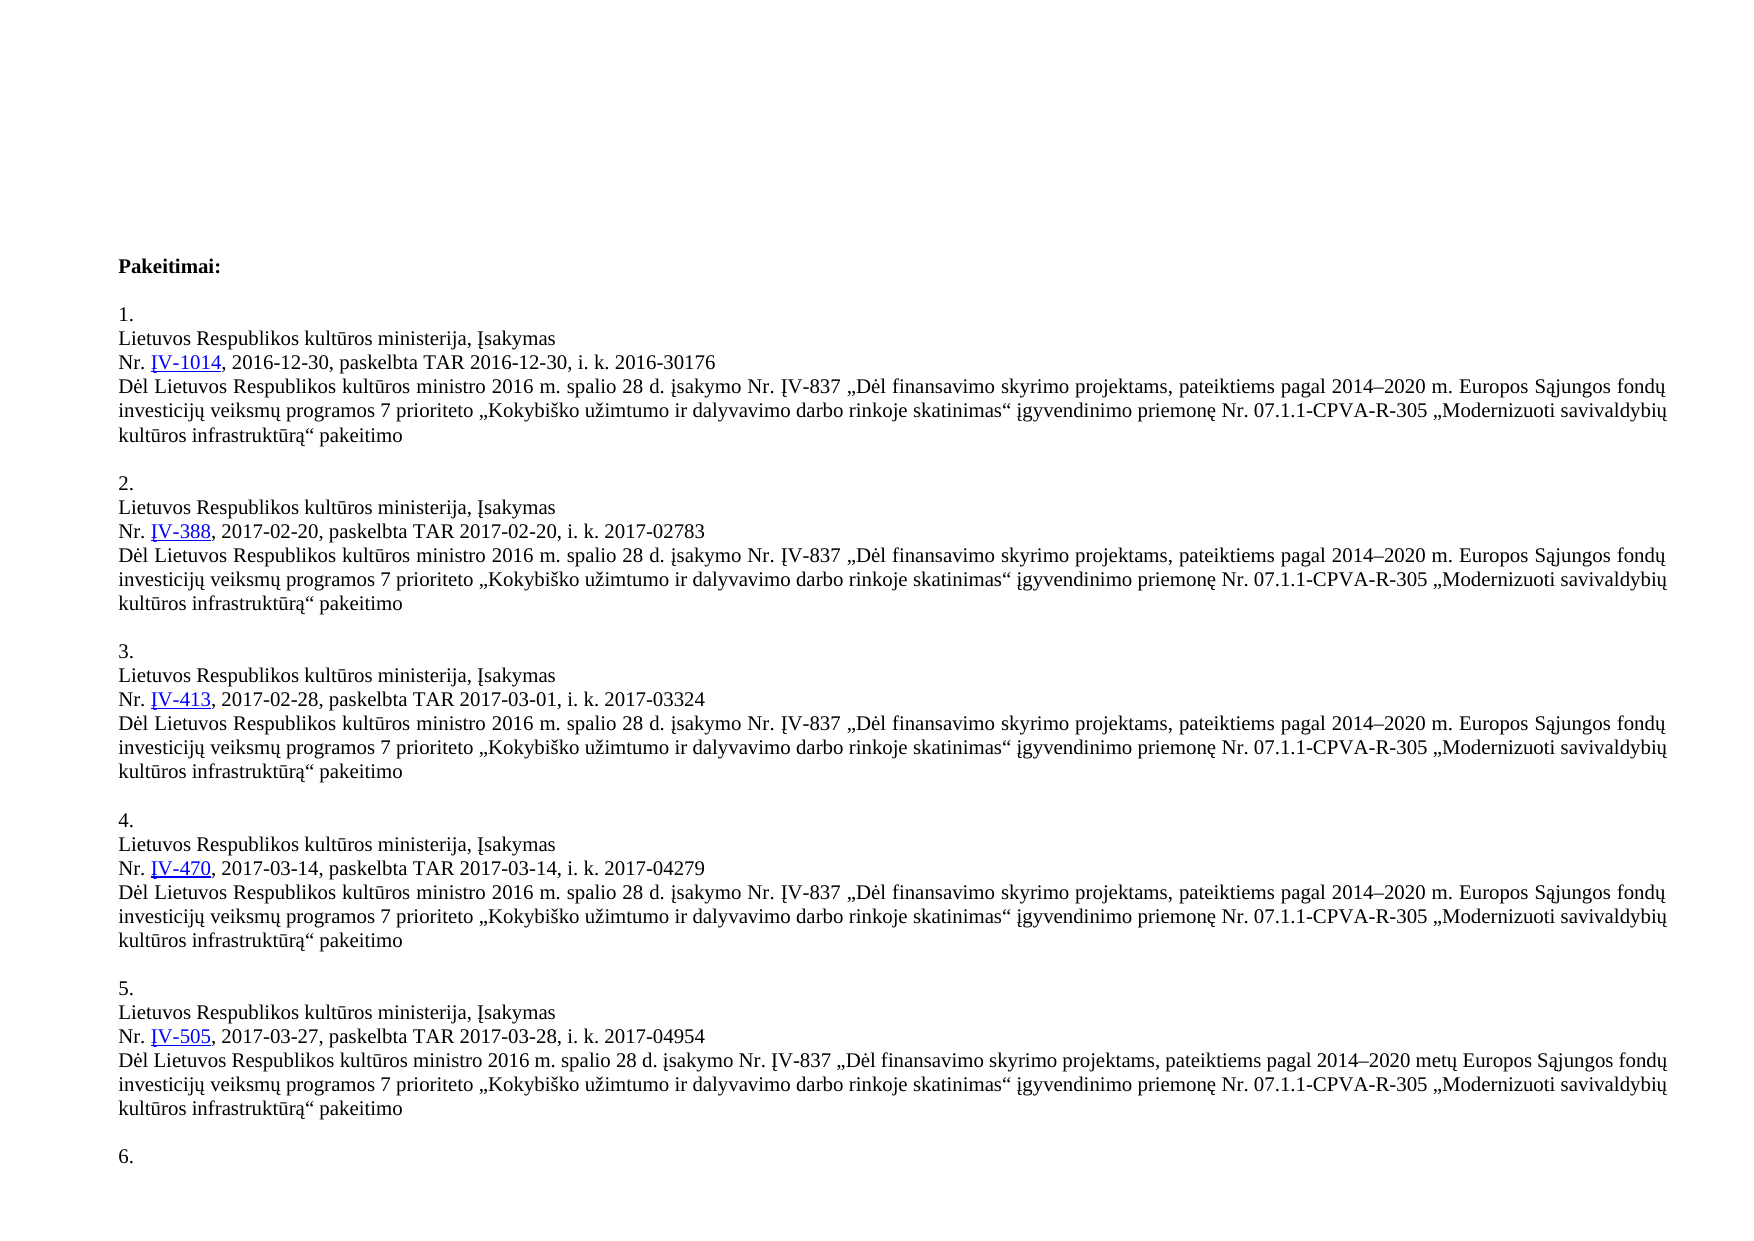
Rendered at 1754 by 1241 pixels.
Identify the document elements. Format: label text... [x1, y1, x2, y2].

text 5. [118, 976, 1668, 1000]
text Dėl Lietuvos Respublikos kultūros ministro 2016 m. spalio 28 d. įsakymo Nr. ĮV-837 „Dėl finansavimo skyrimo projektams, pateiktiems pagal 2014–2020 m. Europos Sąjungos fondų investicijų veiksmų programos 7 prioriteto „Kokybiško užimtumo ir dalyvavimo darbo rinkoje skatinimas“ įgyvendinimo priemonę Nr. 07.1.1-CPVA-R-305 „Modernizuoti savivaldybių kultūros infrastruktūrą“ pakeitimo [118, 880, 1668, 952]
text Nr. ĮV-388, 2017-02-20, paskelbta TAR 2017-02-20, i. k. 2017-02783 [118, 519, 1668, 543]
text Lietuvos Respublikos kultūros ministerija, Įsakymas [118, 326, 1668, 350]
text Pakeitimai: [118, 254, 1668, 278]
text Lietuvos Respublikos kultūros ministerija, Įsakymas [118, 1000, 1668, 1024]
text Dėl Lietuvos Respublikos kultūros ministro 2016 m. spalio 28 d. įsakymo Nr. ĮV-837 „Dėl finansavimo skyrimo projektams, pateiktiems pagal 2014–2020 m. Europos Sąjungos fondų investicijų veiksmų programos 7 prioriteto „Kokybiško užimtumo ir dalyvavimo darbo rinkoje skatinimas“ įgyvendinimo priemonę Nr. 07.1.1-CPVA-R-305 „Modernizuoti savivaldybių kultūros infrastruktūrą“ pakeitimo [118, 543, 1668, 615]
text Lietuvos Respublikos kultūros ministerija, Įsakymas [118, 663, 1668, 687]
text 6. [118, 1144, 1668, 1168]
text Dėl Lietuvos Respublikos kultūros ministro 2016 m. spalio 28 d. įsakymo Nr. ĮV-837 „Dėl finansavimo skyrimo projektams, pateiktiems pagal 2014–2020 m. Europos Sąjungos fondų investicijų veiksmų programos 7 prioriteto „Kokybiško užimtumo ir dalyvavimo darbo rinkoje skatinimas“ įgyvendinimo priemonę Nr. 07.1.1-CPVA-R-305 „Modernizuoti savivaldybių kultūros infrastruktūrą“ pakeitimo [118, 374, 1668, 447]
text Dėl Lietuvos Respublikos kultūros ministro 2016 m. spalio 28 d. įsakymo Nr. ĮV-837 „Dėl finansavimo skyrimo projektams, pateiktiems pagal 2014–2020 m. Europos Sąjungos fondų investicijų veiksmų programos 7 prioriteto „Kokybiško užimtumo ir dalyvavimo darbo rinkoje skatinimas“ įgyvendinimo priemonę Nr. 07.1.1-CPVA-R-305 „Modernizuoti savivaldybių kultūros infrastruktūrą“ pakeitimo [118, 711, 1668, 783]
text Lietuvos Respublikos kultūros ministerija, Įsakymas [118, 832, 1668, 856]
text Lietuvos Respublikos kultūros ministerija, Įsakymas [118, 495, 1668, 519]
text 3. [118, 639, 1668, 663]
text 1. [118, 302, 1668, 326]
text Dėl Lietuvos Respublikos kultūros ministro 2016 m. spalio 28 d. įsakymo Nr. ĮV-837 „Dėl finansavimo skyrimo projektams, pateiktiems pagal 2014–2020 metų Europos Sąjungos fondų investicijų veiksmų programos 7 prioriteto „Kokybiško užimtumo ir dalyvavimo darbo rinkoje skatinimas“ įgyvendinimo priemonę Nr. 07.1.1-CPVA-R-305 „Modernizuoti savivaldybių kultūros infrastruktūrą“ pakeitimo [118, 1048, 1668, 1120]
text Nr. ĮV-505, 2017-03-27, paskelbta TAR 2017-03-28, i. k. 2017-04954 [118, 1024, 1668, 1048]
text 4. [118, 807, 1668, 832]
text Nr. ĮV-413, 2017-02-28, paskelbta TAR 2017-03-01, i. k. 2017-03324 [118, 687, 1668, 711]
text Nr. ĮV-1014, 2016-12-30, paskelbta TAR 2016-12-30, i. k. 2016-30176 [118, 350, 1668, 374]
text 2. [118, 471, 1668, 495]
text Nr. ĮV-470, 2017-03-14, paskelbta TAR 2017-03-14, i. k. 2017-04279 [118, 856, 1668, 880]
